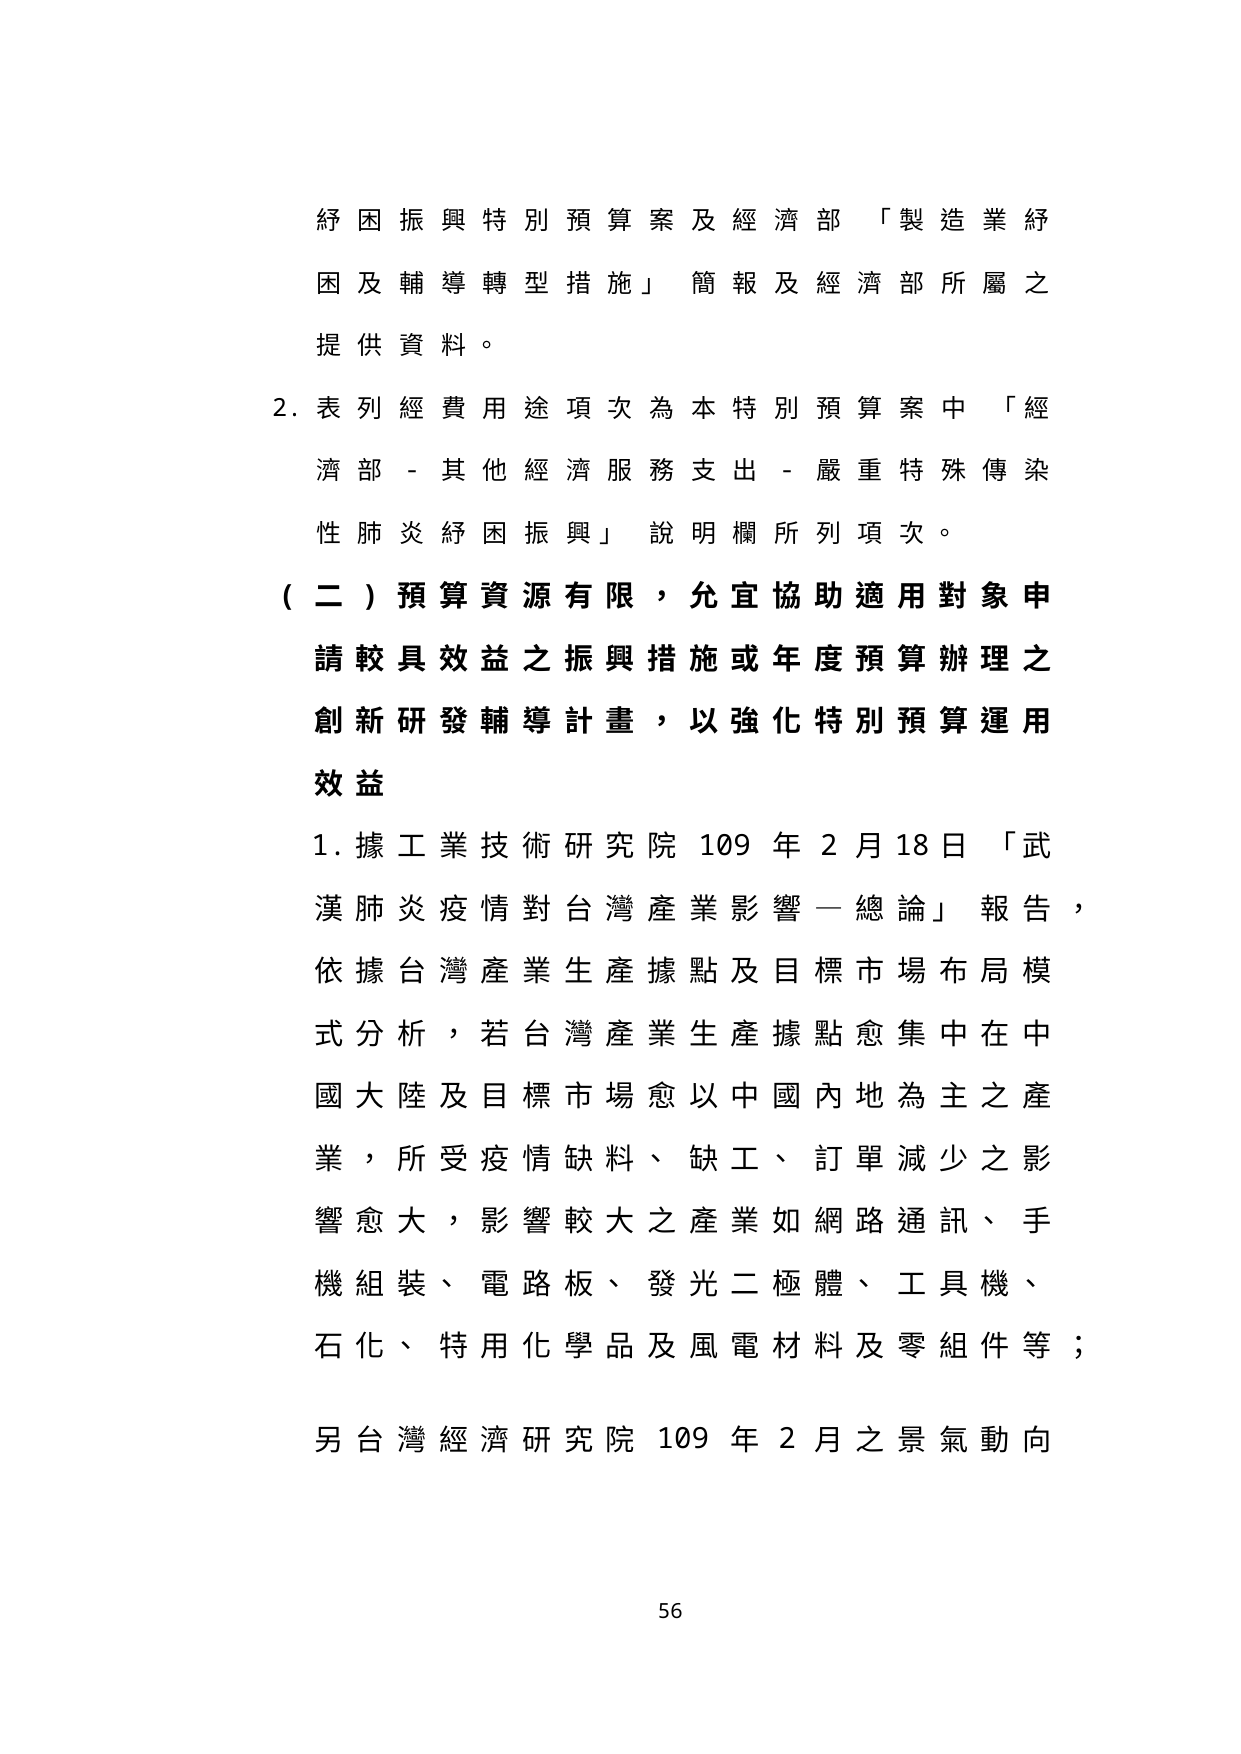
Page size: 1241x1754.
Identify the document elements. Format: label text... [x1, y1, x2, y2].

text 2.表列經費用途項次為本特別預算案中「經濟部-其他經濟服務支出-嚴重特殊傳染性肺炎紓困振興」說明欄所列項次。 [252, 365, 1058, 552]
text 紓困振興特別預算案及經濟部「製造業紓困及輔導轉型措施」簡報及經濟部所屬之提供資料。 [183, 177, 1058, 365]
text (二)預算資源有限，允宜協助適用對象申請較具效益之振興措施或年度預算辦理之創新研發輔導計畫，以強化特別預算運用效益 [242, 552, 1058, 802]
text 1.據工業技術研究院109年2月18日「武漢肺炎疫情對台灣產業影響—總論」報告，依據台灣產業生產據點及目標市場布局模式分析，若台灣產業生產據點愈集中在中國大陸及目標市場愈以中國內地為主之產業，所受疫情缺料、缺工、訂單減少之影響愈大，影響較大之產業如網路通訊、手機組裝、電路板、發光二極體、工具機、石化、特用化學品及風電材料及零組件等；另台灣經濟研究院109年2月之景氣動向調查新聞稿指出，受到COVID-19疫情升溫病毒擴散將衝擊全球經濟表現，國內製造業廠商對於未來半年景氣看法亦偏向保守，且據該院調查結果經過模型試算後1月製造業、服務業與營建業營業氣候測驗點呈現同步下滑。又目前除中國及香港COVID-19疫情嚴峻外，另韓國、義大利、新加坡、日本、伊朗及美國疫情亦逐漸升溫，全球經濟情勢更形險峻，顯示國內製造業受疫情影響之產業範圍及家數，恐將隨疫情升溫而日益擴大。 [271, 802, 1058, 1490]
